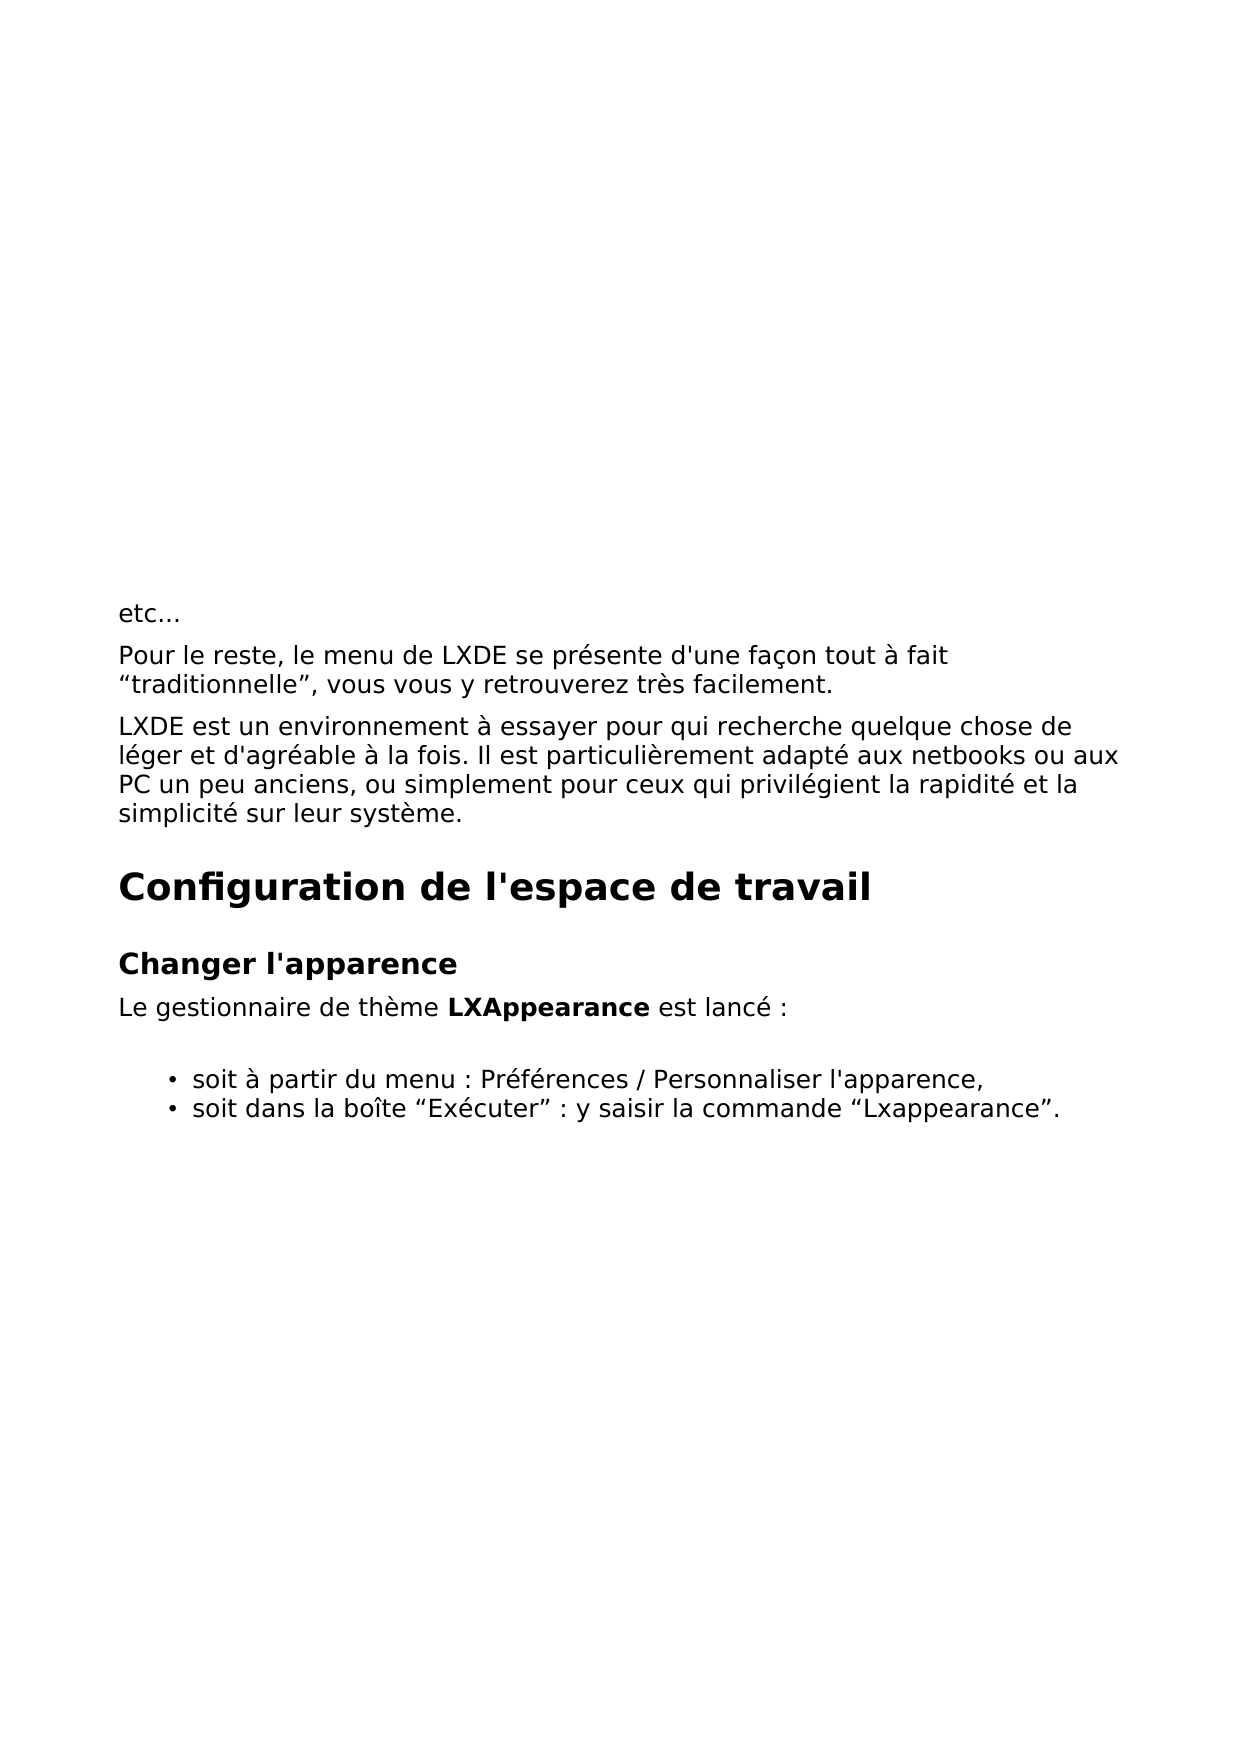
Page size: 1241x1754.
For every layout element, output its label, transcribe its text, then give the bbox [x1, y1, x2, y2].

subtitle Changer l'apparence [118, 947, 1122, 981]
text etc... [118, 599, 1122, 628]
text Le gestionnaire de thème LXAppearance est lancé : [118, 994, 1122, 1023]
subtitle Configuration de l'espace de travail [118, 866, 1122, 910]
text Pour le reste, le menu de LXDE se présente d'une façon tout à fait “traditionnelle”, vous vous y retrouverez très facilement. [118, 641, 1122, 699]
text LXDE est un environnement à essayer pour qui recherche quelque chose de léger et d'agréable à la fois. Il est particulièrement adapté aux netbooks ou aux PC un peu anciens, ou simplement pour ceux qui privilégient la rapidité et la simplicité sur leur système. [118, 712, 1122, 828]
list soit à partir du menu : Préférences / Personnaliser l'apparence, [177, 1065, 1122, 1094]
list soit dans la boîte “Exécuter” : y saisir la commande “Lxappearance”. [177, 1094, 1122, 1123]
